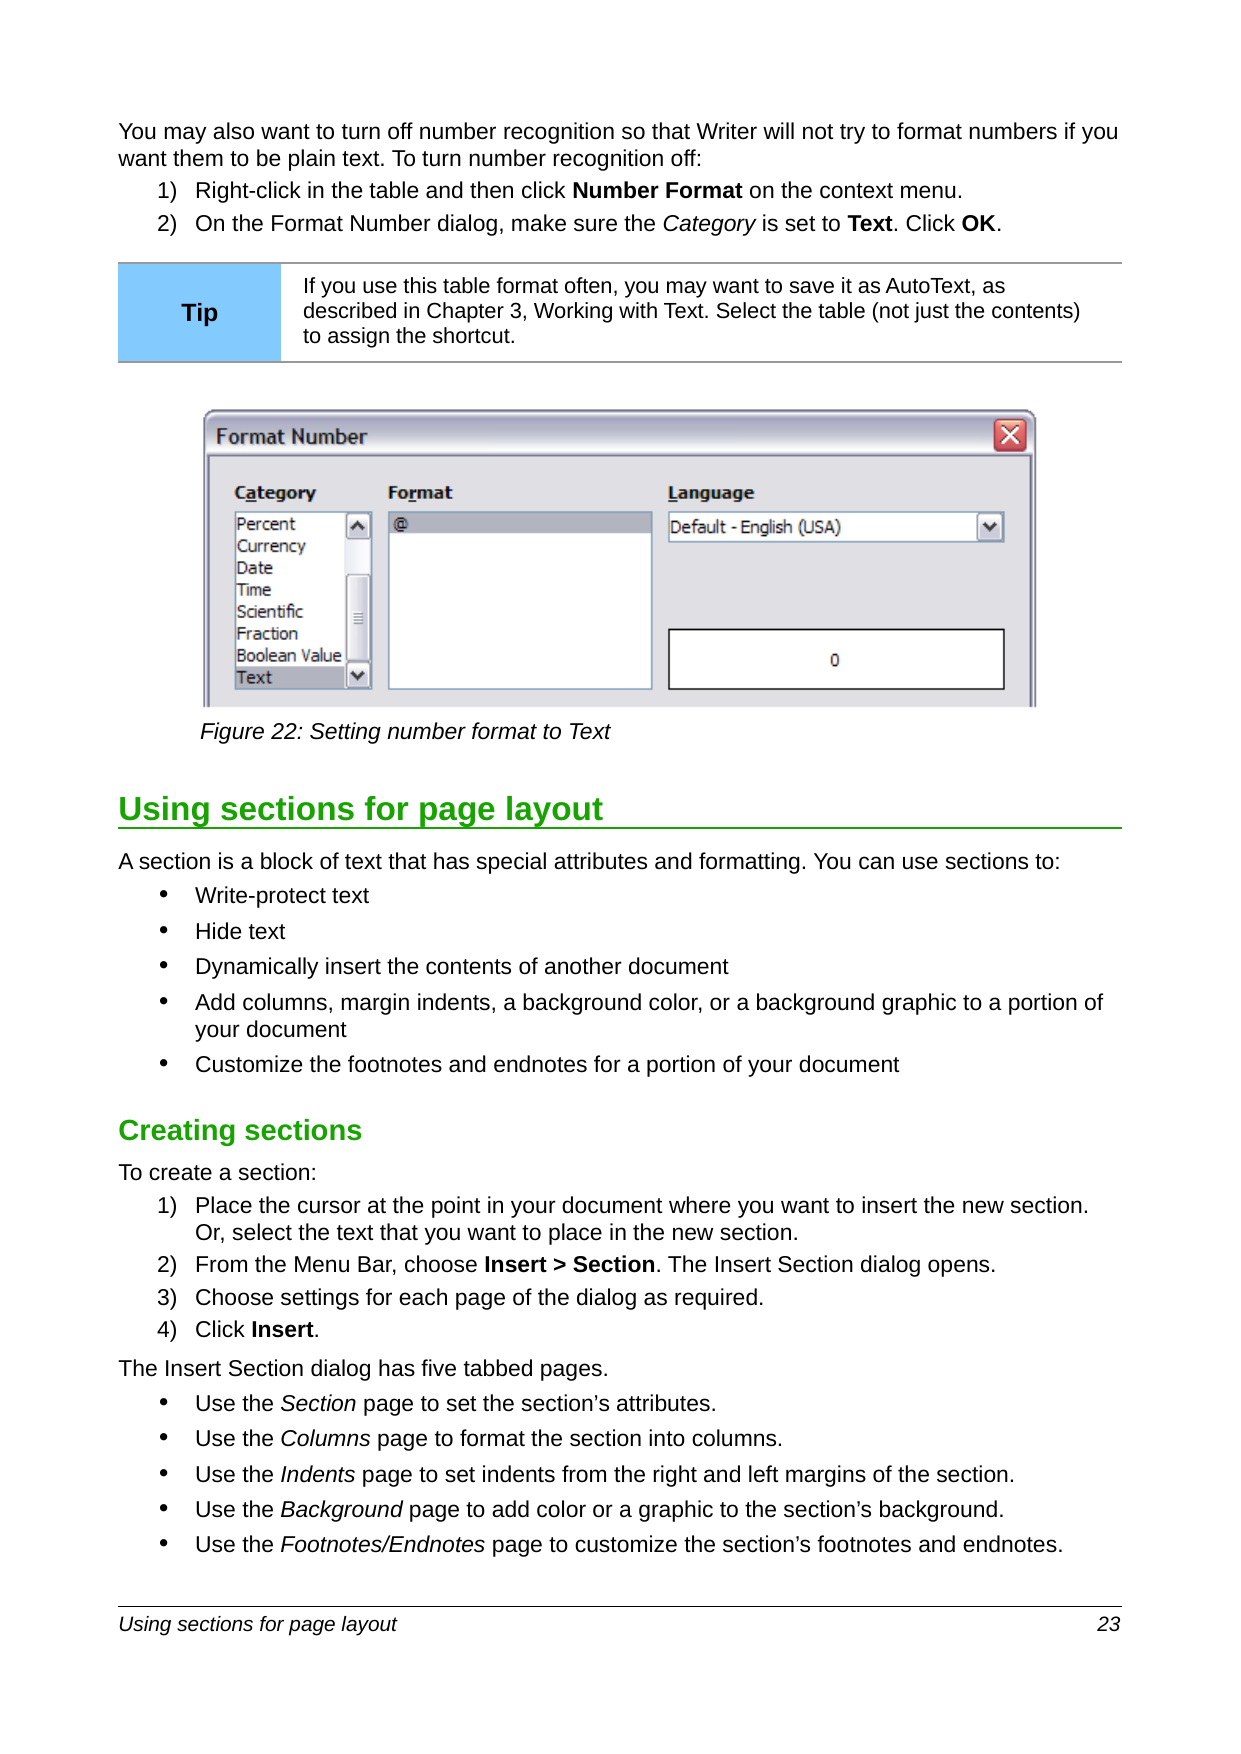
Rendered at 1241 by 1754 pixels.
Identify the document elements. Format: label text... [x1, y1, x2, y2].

list From the Menu Bar, choose Insert > Section. The Insert Section dialog opens. [177, 1251, 1122, 1277]
table_header Tip [118, 264, 281, 361]
list Use the Background page to add color or a graphic to the section’s background. [156, 1494, 1122, 1523]
list Place the cursor at the point in your document where you want to insert the new section. Or, select the text that you want to place in the new section. [177, 1192, 1122, 1245]
picture [199, 405, 1041, 712]
list Click Insert. [177, 1316, 1122, 1343]
list Use the Footnotes/Endnotes page to customize the section’s footnotes and endnotes. [156, 1529, 1122, 1559]
list The Insert Section dialog has five tabbed pages. [118, 1355, 1122, 1381]
list On the Format Number dialog, make sure the Category is set to Text. Click OK. [177, 210, 1122, 236]
list You may also want to turn off number recognition so that Writer will not try to format numbers if you want them to be plain text. To turn number recognition off: [118, 118, 1122, 171]
list To create a section: [118, 1159, 1122, 1186]
list Use the Columns page to format the section into columns. [156, 1423, 1122, 1452]
list Use the Section page to set the section’s attributes. [156, 1388, 1122, 1417]
list Customize the footnotes and endnotes for a portion of your document [156, 1049, 1122, 1078]
list Choose settings for each page of the dialog as required. [177, 1284, 1122, 1310]
list Dynamically insert the contents of another document [156, 952, 1122, 981]
list Write-protect text [156, 881, 1122, 910]
list A section is a block of text that has special attributes and formatting. You can use sections to: [118, 848, 1122, 874]
list Use the Indents page to set indents from the right and left margins of the section. [156, 1459, 1122, 1488]
list Add columns, margin indents, a background color, or a background graphic to a portion of your document [156, 987, 1122, 1042]
list Right-click in the table and then click Number Format on the context menu. [177, 177, 1122, 204]
list Hide text [156, 916, 1122, 945]
text Figure 22: Setting number format to Text [200, 718, 1040, 744]
subtitle Creating sections [118, 1113, 1122, 1147]
table_header If you use this table format often, you may want to save it as AutoText, as described in Chapter 3, Working with Text. Select the table (not just the contents) to assign the shortcut. [281, 264, 1122, 361]
subtitle Using sections for page layout [118, 788, 1122, 827]
